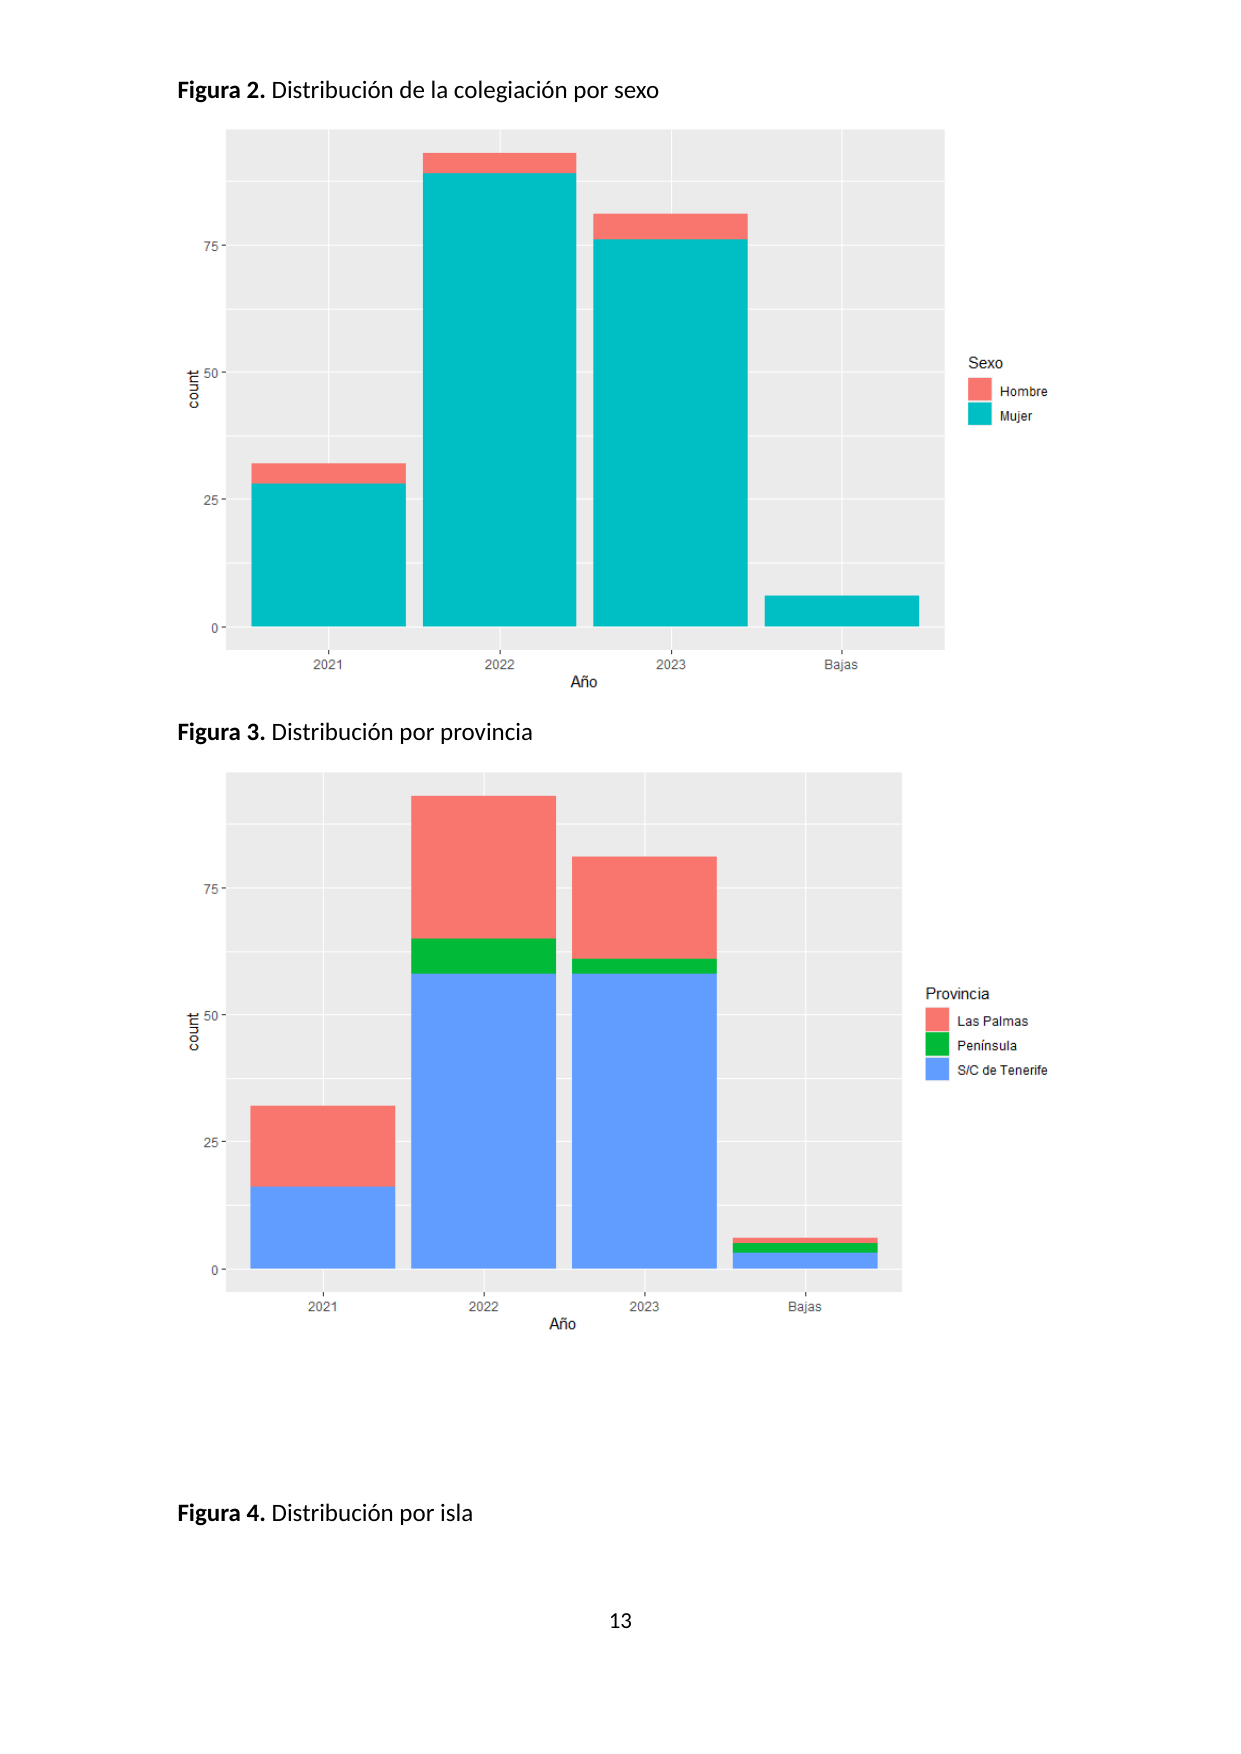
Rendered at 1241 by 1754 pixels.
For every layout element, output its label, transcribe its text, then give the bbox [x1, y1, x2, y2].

text Figura 4. Distribución por isla [177, 1498, 1063, 1528]
text Figura 3. Distribución por provincia [177, 716, 1063, 746]
text Figura 2. Distribución de la colegiación por sexo [177, 74, 1063, 104]
